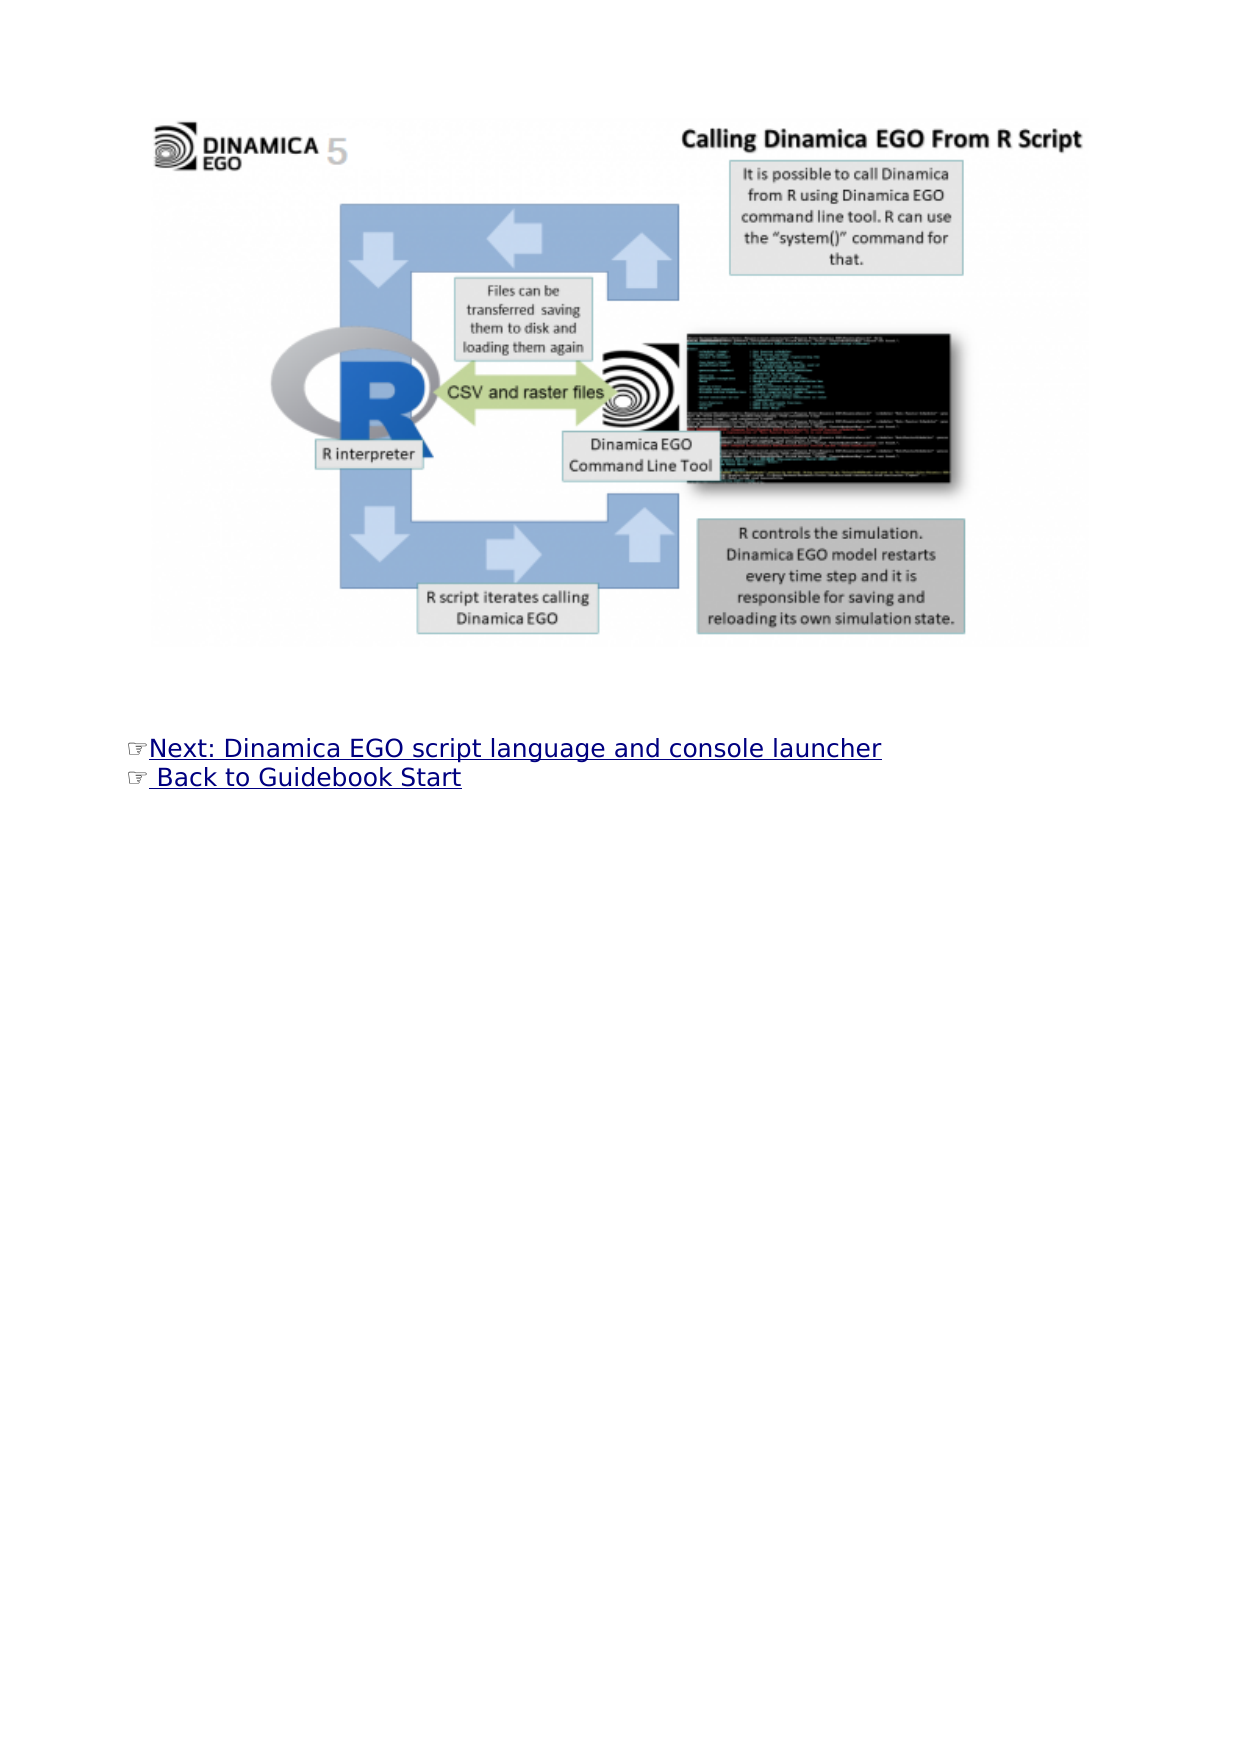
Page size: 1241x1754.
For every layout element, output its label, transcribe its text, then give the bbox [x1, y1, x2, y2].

picture [151, 118, 1089, 647]
text ☞Next: Dinamica EGO script language and console launcher ☞ Back to Guidebook Start [118, 118, 1122, 792]
